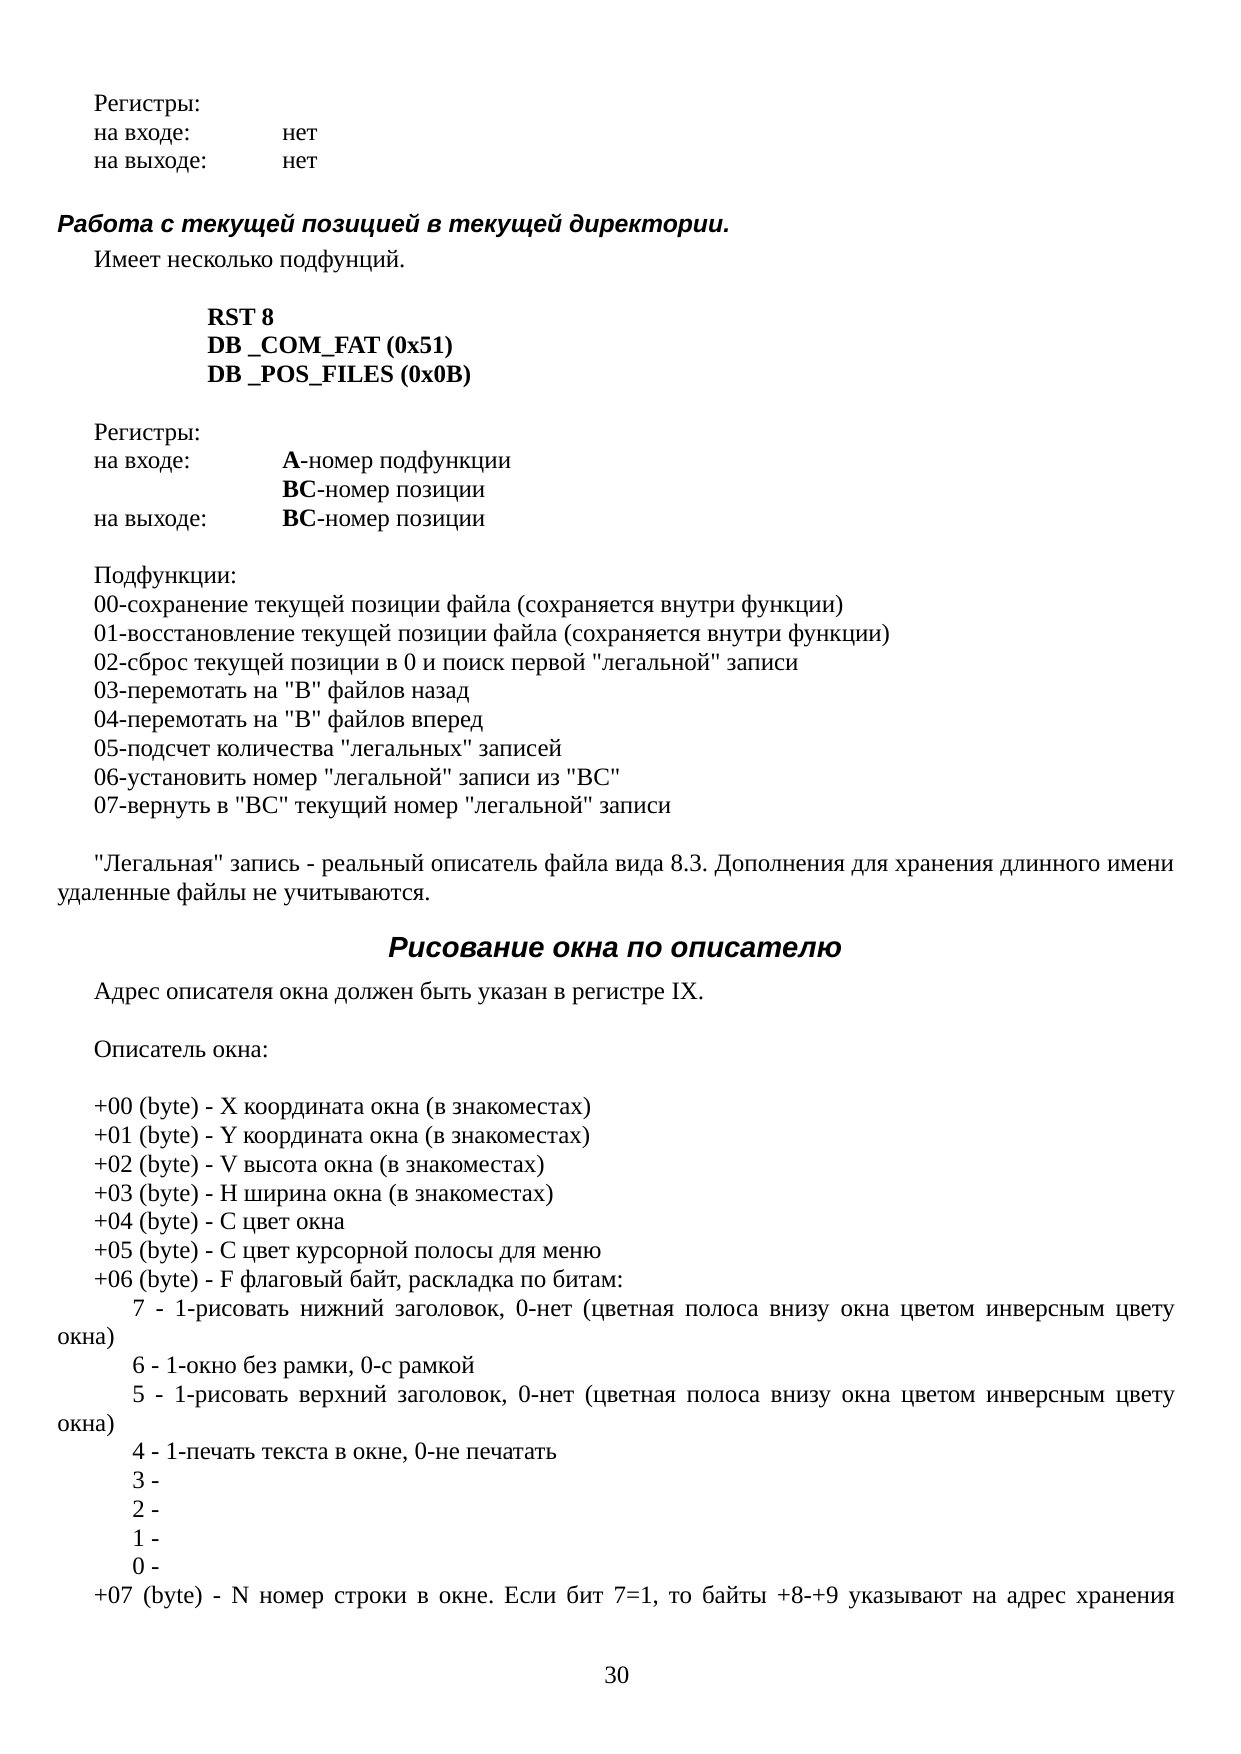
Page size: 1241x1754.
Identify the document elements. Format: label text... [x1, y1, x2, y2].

subtitle Работа с текущей позицией в текущей директории. [57, 209, 1176, 238]
text +02 (byte) - V высота окна (в знакоместах) [57, 1149, 1176, 1178]
text 4 - 1-печать текста в окне, 0-не печатать [57, 1436, 1176, 1465]
text +00 (byte) - Х координата окна (в знакоместах) [57, 1091, 1176, 1120]
text Адрес описателя окна должен быть указан в регистре IX. [57, 976, 1176, 1005]
text 5 - 1-рисовать верхний заголовок, 0-нет (цветная полоса внизу окна цветом инверсным цвету окна) [57, 1379, 1176, 1436]
text на выходе: BC-номер позиции [57, 503, 1176, 532]
text 00-сохранение текущей позиции файла (сохраняется внутри функции) [57, 589, 1176, 618]
text на входе: нет [57, 117, 1176, 146]
text DB _COM_FAT (0x51) [57, 330, 1176, 359]
text Имеет несколько подфунций. [57, 244, 1176, 273]
text 07-вернуть в "BC" текущий номер "легальной" записи [57, 790, 1176, 819]
text DB _POS_FILES (0x0B) [57, 359, 1176, 388]
text 04-перемотать на "B" файлов вперед [57, 704, 1176, 733]
text 0 - [57, 1551, 1176, 1580]
text Регистры: [57, 417, 1176, 445]
text 03-перемотать на "B" файлов назад [57, 675, 1176, 704]
text 06-установить номер "легальной" записи из "BC" [57, 762, 1176, 790]
text 1 - [57, 1523, 1176, 1551]
text +01 (byte) - Y координата окна (в знакоместах) [57, 1120, 1176, 1149]
text +06 (byte) - F флаговый байт, раскладка по битам: [57, 1264, 1176, 1293]
text "Легальная" запись - реальный описатель файла вида 8.3. Дополнения для хранения длинного имени удаленные файлы не учитываются. [57, 848, 1176, 905]
text на выходе: нет [57, 146, 1176, 174]
text Описатель окна: [57, 1034, 1176, 1063]
text Регистры: [57, 88, 1176, 117]
text RST 8 [57, 302, 1176, 330]
text 6 - 1-окно без рамки, 0-с рамкой [57, 1350, 1176, 1379]
text 01-восстановление текущей позиции файла (сохраняется внутри функции) [57, 618, 1176, 647]
text +04 (byte) - C цвет окна [57, 1206, 1176, 1235]
text +07 (byte) - N номер строки в окне. Если бит 7=1, то байты +8-+9 указывают на адрес хранения [57, 1580, 1176, 1609]
text на входе: A-номер подфункции [57, 445, 1176, 474]
text 7 - 1-рисовать нижний заголовок, 0-нет (цветная полоса внизу окна цветом инверсным цвету окна) [57, 1293, 1176, 1350]
text BC-номер позиции [57, 474, 1176, 503]
subtitle Рисование окна по описателю [57, 930, 1176, 964]
text 2 - [57, 1494, 1176, 1523]
text Подфункции: [57, 560, 1176, 589]
text +05 (byte) - C цвет курсорной полосы для меню [57, 1235, 1176, 1264]
text 3 - [57, 1465, 1176, 1494]
text 05-подсчет количества "легальных" записей [57, 733, 1176, 762]
text +03 (byte) - H ширина окна (в знакоместах) [57, 1178, 1176, 1206]
text 02-сброс текущей позиции в 0 и поиск первой "легальной" записи [57, 647, 1176, 675]
